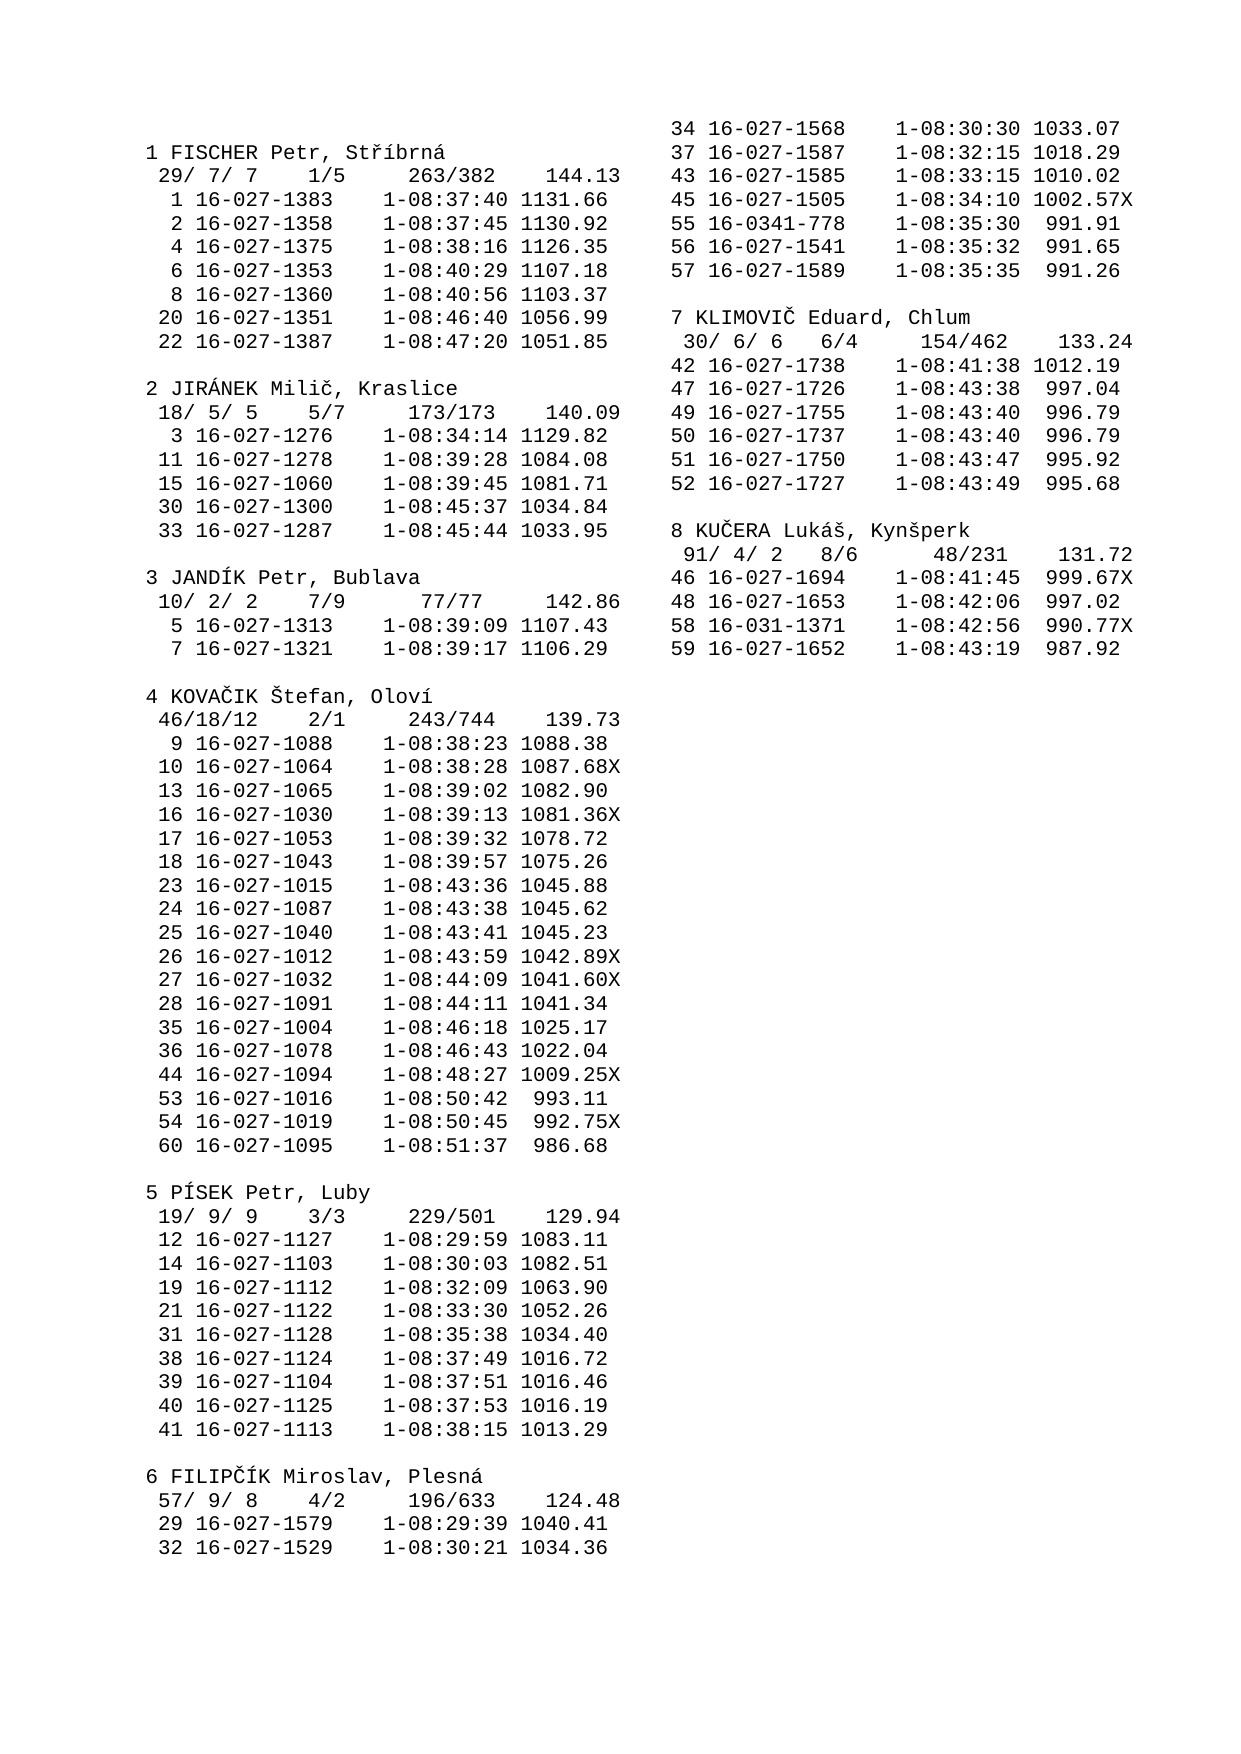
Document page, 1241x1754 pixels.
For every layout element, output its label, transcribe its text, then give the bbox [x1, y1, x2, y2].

text 41 16-027-1113 1-08:38:15 1013.29 [95, 1419, 1163, 1442]
text 5 16-027-1313 1-08:39:09 1107.43 58 16-031-1371 1-08:42:56 990.77X [95, 615, 1163, 638]
text 14 16-027-1103 1-08:30:03 1082.51 [95, 1253, 1163, 1277]
text 7 16-027-1321 1-08:39:17 1106.29 59 16-027-1652 1-08:43:19 987.92 [95, 638, 1163, 662]
text 42 16-027-1738 1-08:41:38 1012.19 [95, 354, 1163, 378]
text 19 16-027-1112 1-08:32:09 1063.90 [95, 1277, 1163, 1300]
text 34 16-027-1568 1-08:30:30 1033.07 [95, 118, 1163, 142]
text 38 16-027-1124 1-08:37:49 1016.72 [95, 1348, 1163, 1371]
text 44 16-027-1094 1-08:48:27 1009.25X [95, 1064, 1163, 1088]
text 1 FISCHER Petr, Stříbrná 37 16-027-1587 1-08:32:15 1018.29 [95, 142, 1163, 165]
text 5 PÍSEK Petr, Luby [95, 1182, 1163, 1206]
text 23 16-027-1015 1-08:43:36 1045.88 [95, 875, 1163, 898]
text 33 16-027-1287 1-08:45:44 1033.95 8 KUČERA Lukáš, Kynšperk [95, 520, 1163, 544]
text 2 16-027-1358 1-08:37:45 1130.92 55 16-0341-778 1-08:35:30 991.91 [95, 213, 1163, 236]
text 4 16-027-1375 1-08:38:16 1126.35 56 16-027-1541 1-08:35:32 991.65 [95, 236, 1163, 260]
text 18/ 5/ 5 5/7 173/173 140.09 49 16-027-1755 1-08:43:40 996.79 [95, 402, 1163, 426]
text 26 16-027-1012 1-08:43:59 1042.89X [95, 946, 1163, 969]
text 91/ 4/ 2 8/6 48/231 131.72 [95, 544, 1163, 567]
text 46/18/12 2/1 243/744 139.73 [95, 709, 1163, 733]
text 12 16-027-1127 1-08:29:59 1083.11 [95, 1229, 1163, 1253]
text 10/ 2/ 2 7/9 77/77 142.86 48 16-027-1653 1-08:42:06 997.02 [95, 591, 1163, 615]
text 22 16-027-1387 1-08:47:20 1051.85 30/ 6/ 6 6/4 154/462 133.24 [95, 331, 1163, 354]
text 4 KOVAČIK Štefan, Oloví [95, 686, 1163, 709]
text 27 16-027-1032 1-08:44:09 1041.60X [95, 969, 1163, 993]
text 15 16-027-1060 1-08:39:45 1081.71 52 16-027-1727 1-08:43:49 995.68 [95, 473, 1163, 496]
text 21 16-027-1122 1-08:33:30 1052.26 [95, 1300, 1163, 1324]
text 25 16-027-1040 1-08:43:41 1045.23 [95, 922, 1163, 946]
text 3 16-027-1276 1-08:34:14 1129.82 50 16-027-1737 1-08:43:40 996.79 [95, 426, 1163, 449]
text 17 16-027-1053 1-08:39:32 1078.72 [95, 827, 1163, 851]
text 54 16-027-1019 1-08:50:45 992.75X [95, 1111, 1163, 1135]
text 24 16-027-1087 1-08:43:38 1045.62 [95, 898, 1163, 922]
text 28 16-027-1091 1-08:44:11 1041.34 [95, 993, 1163, 1017]
text 40 16-027-1125 1-08:37:53 1016.19 [95, 1395, 1163, 1419]
text 3 JANDÍK Petr, Bublava 46 16-027-1694 1-08:41:45 999.67X [95, 567, 1163, 591]
text 8 16-027-1360 1-08:40:56 1103.37 [95, 284, 1163, 307]
text 1 16-027-1383 1-08:37:40 1131.66 45 16-027-1505 1-08:34:10 1002.57X [95, 189, 1163, 213]
text 30 16-027-1300 1-08:45:37 1034.84 [95, 496, 1163, 520]
text 60 16-027-1095 1-08:51:37 986.68 [95, 1135, 1163, 1158]
text 20 16-027-1351 1-08:46:40 1056.99 7 KLIMOVIČ Eduard, Chlum [95, 307, 1163, 331]
text 35 16-027-1004 1-08:46:18 1025.17 [95, 1017, 1163, 1040]
text 6 FILIPČÍK Miroslav, Plesná [95, 1466, 1163, 1489]
text 39 16-027-1104 1-08:37:51 1016.46 [95, 1371, 1163, 1395]
text 11 16-027-1278 1-08:39:28 1084.08 51 16-027-1750 1-08:43:47 995.92 [95, 449, 1163, 473]
text 53 16-027-1016 1-08:50:42 993.11 [95, 1088, 1163, 1111]
text 10 16-027-1064 1-08:38:28 1087.68X [95, 757, 1163, 780]
text 19/ 9/ 9 3/3 229/501 129.94 [95, 1206, 1163, 1229]
text 57/ 9/ 8 4/2 196/633 124.48 [95, 1489, 1163, 1513]
text 32 16-027-1529 1-08:30:21 1034.36 [95, 1537, 1163, 1561]
text 31 16-027-1128 1-08:35:38 1034.40 [95, 1324, 1163, 1348]
text 29 16-027-1579 1-08:29:39 1040.41 [95, 1513, 1163, 1537]
text 9 16-027-1088 1-08:38:23 1088.38 [95, 733, 1163, 757]
text 29/ 7/ 7 1/5 263/382 144.13 43 16-027-1585 1-08:33:15 1010.02 [95, 165, 1163, 189]
text 13 16-027-1065 1-08:39:02 1082.90 [95, 780, 1163, 804]
text 6 16-027-1353 1-08:40:29 1107.18 57 16-027-1589 1-08:35:35 991.26 [95, 260, 1163, 284]
text 18 16-027-1043 1-08:39:57 1075.26 [95, 851, 1163, 875]
text 16 16-027-1030 1-08:39:13 1081.36X [95, 804, 1163, 827]
text 2 JIRÁNEK Milič, Kraslice 47 16-027-1726 1-08:43:38 997.04 [95, 378, 1163, 402]
text 36 16-027-1078 1-08:46:43 1022.04 [95, 1040, 1163, 1064]
